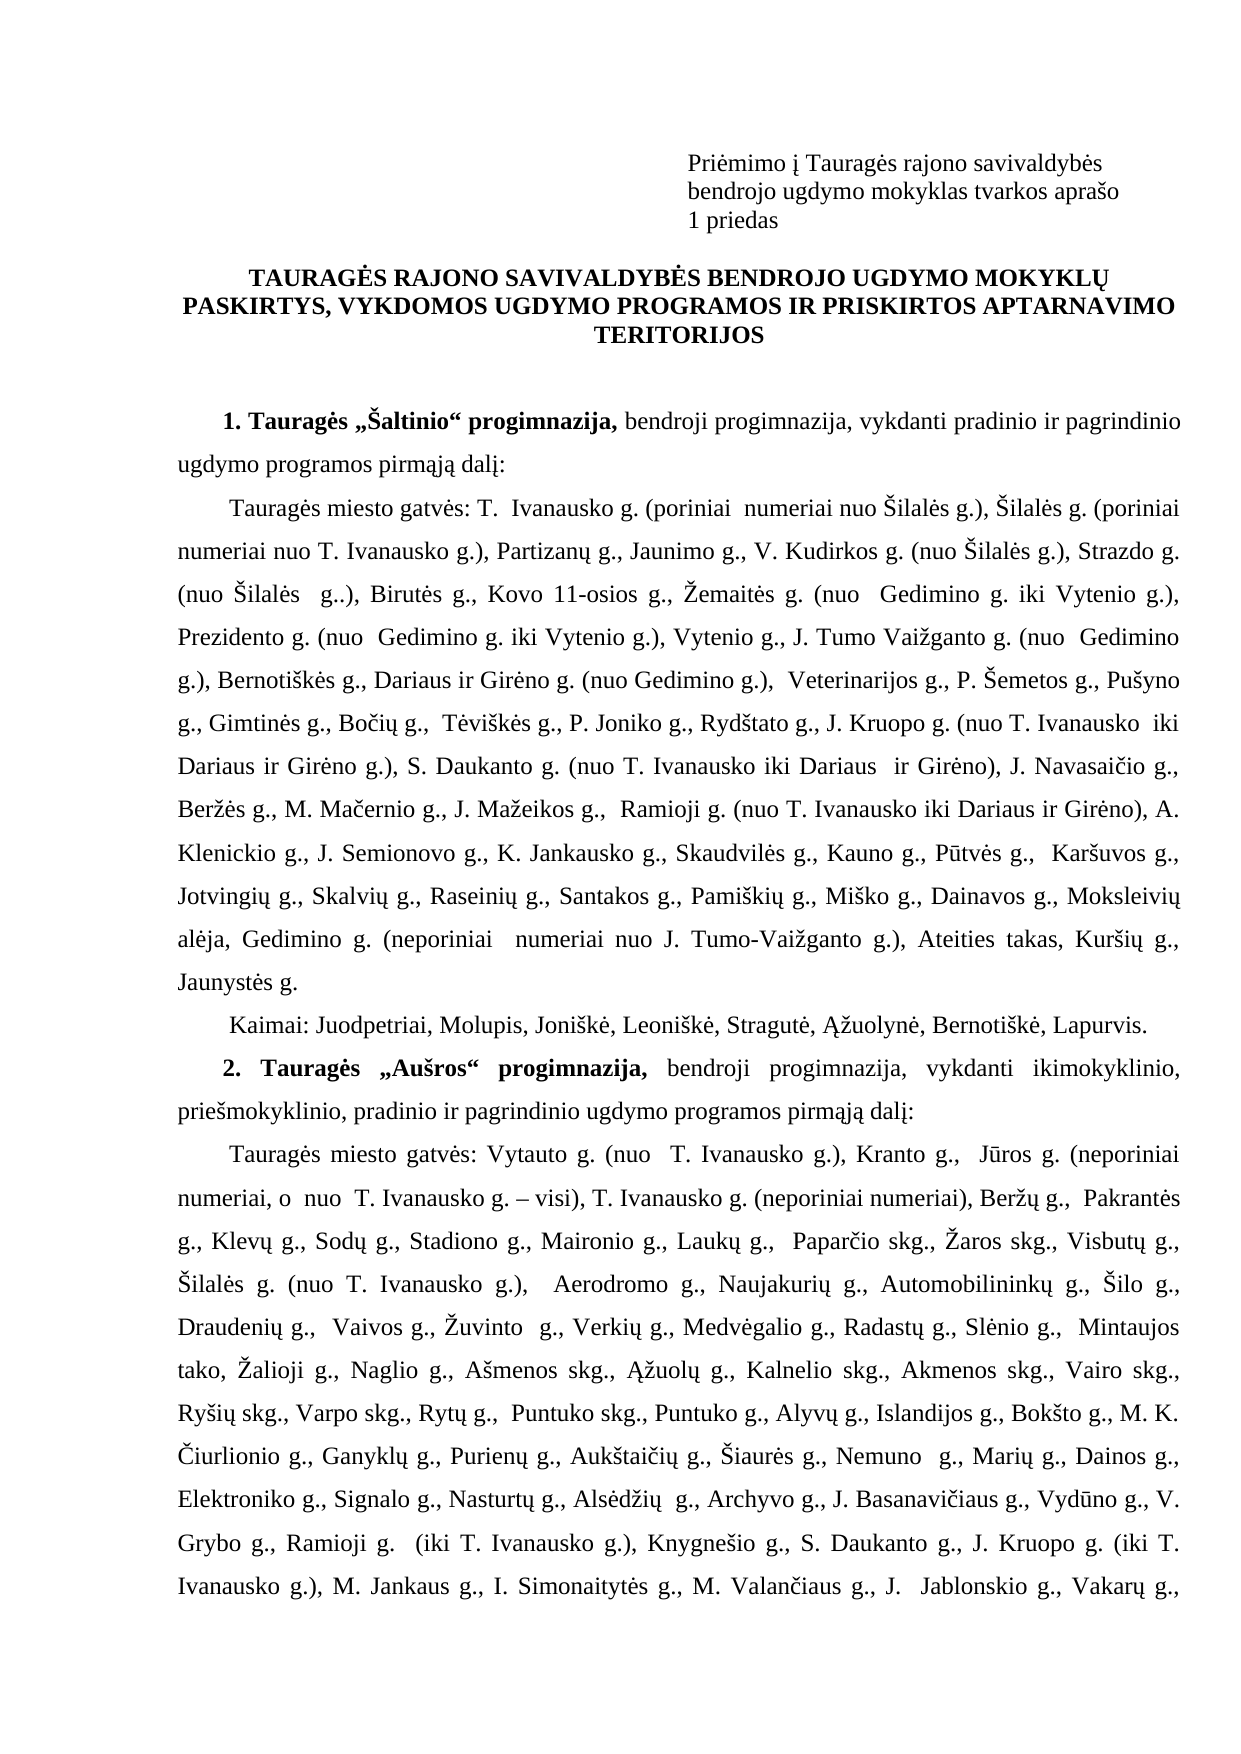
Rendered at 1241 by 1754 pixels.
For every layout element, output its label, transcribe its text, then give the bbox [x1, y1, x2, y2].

text TAURAGĖS RAJONO SAVIVALDYBĖS BENDROJO UGDYMO MOKYKLŲ PASKIRTYS, VYKDOMOS UGDYMO PROGRAMOS IR PRISKIRTOS APTARNAVIMO TERITORIJOS [177, 263, 1181, 349]
text Tauragės miesto gatvės: Vytauto g. (nuo T. Ivanausko g.), Kranto g., Jūros g. (neporiniai numeriai, o nuo T. Ivanausko g. – visi), T. Ivanausko g. (neporiniai numeriai), Beržų g., Pakrantės g., Klevų g., Sodų g., Stadiono g., Maironio g., Laukų g., Paparčio skg., Žaros skg., Visbutų g., Šilalės g. (nuo T. Ivanausko g.), Aerodromo g., Naujakurių g., Automobilininkų g., Šilo g., Draudenių g., Vaivos g., Žuvinto g., Verkių g., Medvėgalio g., Radastų g., Slėnio g., Mintaujos tako, Žalioji g., Naglio g., Ašmenos skg., Ąžuolų g., Kalnelio skg., Akmenos skg., Vairo skg., Ryšių skg., Varpo skg., Rytų g., Puntuko skg., Puntuko g., Alyvų g., Islandijos g., Bokšto g., M. K. Čiurlionio g., Ganyklų g., Purienų g., Aukštaičių g., Šiaurės g., Nemuno g., Marių g., Dainos g., Elektroniko g., Signalo g., Nasturtų g., Alsėdžių g., Archyvo g., J. Basanavičiaus g., Vydūno g., V. Grybo g., Ramioji g. (iki T. Ivanausko g.), Knygnešio g., S. Daukanto g., J. Kruopo g. (iki T. Ivanausko g.), M. Jankaus g., I. Simonaitytės g., M. Valančiaus g., J. Jablonskio g., Vakarų g., [177, 1139, 1181, 1599]
text bendrojo ugdymo mokyklas tvarkos aprašo [177, 176, 1181, 205]
text 1 priedas [177, 205, 1181, 234]
text 2. Tauragės „Aušros“ progimnazija, bendroji progimnazija, vykdanti ikimokyklinio, priešmokyklinio, pradinio ir pagrindinio ugdymo programos pirmąją dalį: [177, 1053, 1181, 1125]
text 1. Tauragės „Šaltinio“ progimnazija, bendroji progimnazija, vykdanti pradinio ir pagrindinio ugdymo programos pirmąją dalį: [177, 406, 1181, 478]
text Priėmimo į Tauragės rajono savivaldybės [177, 148, 1181, 176]
text Kaimai: Juodpetriai, Molupis, Joniškė, Leoniškė, Stragutė, Ąžuolynė, Bernotiškė, Lapurvis. [177, 1010, 1181, 1039]
text Tauragės miesto gatvės: T. Ivanausko g. (poriniai numeriai nuo Šilalės g.), Šilalės g. (poriniai numeriai nuo T. Ivanausko g.), Partizanų g., Jaunimo g., V. Kudirkos g. (nuo Šilalės g.), Strazdo g. (nuo Šilalės g..), Birutės g., Kovo 11-osios g., Žemaitės g. (nuo Gedimino g. iki Vytenio g.), Prezidento g. (nuo Gedimino g. iki Vytenio g.), Vytenio g., J. Tumo Vaižganto g. (nuo Gedimino g.), Bernotiškės g., Dariaus ir Girėno g. (nuo Gedimino g.), Veterinarijos g., P. Šemetos g., Pušyno g., Gimtinės g., Bočių g., Tėviškės g., P. Joniko g., Rydštato g., J. Kruopo g. (nuo T. Ivanausko iki Dariaus ir Girėno g.), S. Daukanto g. (nuo T. Ivanausko iki Dariaus ir Girėno), J. Navasaičio g., Beržės g., M. Mačernio g., J. Mažeikos g., Ramioji g. (nuo T. Ivanausko iki Dariaus ir Girėno), A. Klenickio g., J. Semionovo g., K. Jankausko g., Skaudvilės g., Kauno g., Pūtvės g., Karšuvos g., Jotvingių g., Skalvių g., Raseinių g., Santakos g., Pamiškių g., Miško g., Dainavos g., Moksleivių alėja, Gedimino g. (neporiniai numeriai nuo J. Tumo-Vaižganto g.), Ateities takas, Kuršių g., Jaunystės g. [177, 493, 1181, 996]
